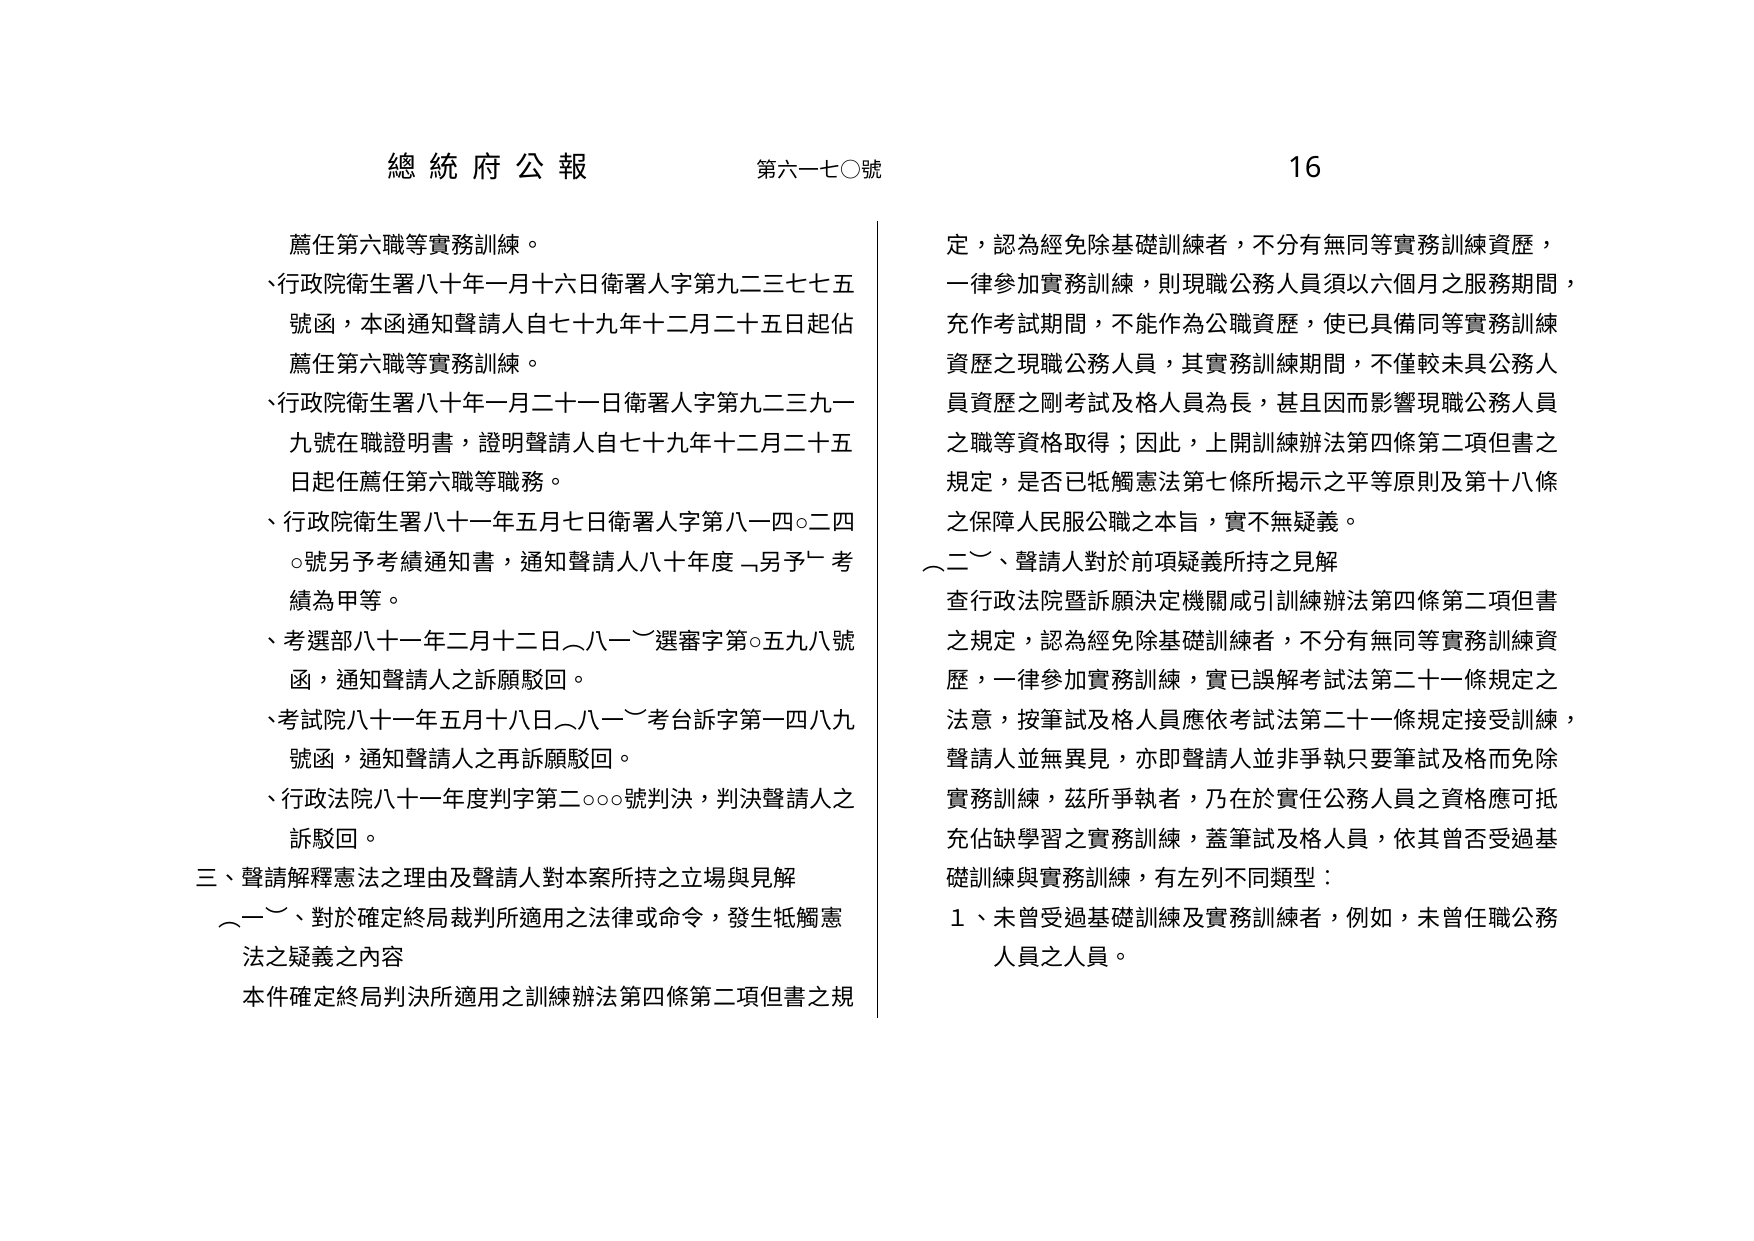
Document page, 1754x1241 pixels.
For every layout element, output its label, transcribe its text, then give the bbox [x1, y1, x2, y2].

text ︵二︶、聲請人對於前項疑義所持之見解 [923, 538, 1559, 578]
text 、行政院衛生署八十年一月二十一日衛署人字第九二三九一九號在職證明書，證明聲請人自七十九年十二月二十五日起任薦任第六職等職務。 [242, 380, 855, 499]
text 本件確定終局判決所適用之訓練辦法第四條第二項但書之規定，認為經免除基礎訓練者，不分有無同等實務訓練資歷，一律參加實務訓練，則現職公務人員須以六個月之服務期間，充作考試期間，不能作為公職資歷，使已具備同等實務訓練資歷之現職公務人員，其實務訓練期間，不僅較未具公務人員資歷之剛考試及格人員為長，甚且因而影響現職公務人員之職等資格取得；因此，上開訓練辦法第四條第二項但書之規定，是否已牴觸憲法第七條所揭示之平等原則及第十八條之保障人民服公職之本旨，實不無疑義。 [946, 222, 1559, 538]
text 三、聲請解釋憲法之理由及聲請人對本案所持之立場與見解 [195, 855, 855, 894]
text 本件確定終局判決所適用之訓練辦法第四條第二項但書之規定，認為經免除基礎訓練者，不分有無同等實務訓練資歷，一律參加實務訓練，則現職公務人員須以六個月之服務期間，充作考試期間，不能作為公職資歷，使已具備同等實務訓練資歷之現職公務人員，其實務訓練期間，不僅較未具公務人員資歷之剛考試及格人員為長，甚且因而影響現職公務人員之職等資格取得；因此，上開訓練辦法第四條第二項但書之規定，是否已牴觸憲法第七條所揭示之平等原則及第十八條之保障人民服公職之本旨，實不無疑義。 [242, 974, 855, 1013]
text ︵一︶、對於確定終局裁判所適用之法律或命令，發生牴觸憲法之疑義之內容 [218, 894, 855, 974]
text 、考試院八十一年五月十八日︵八一︶考台訴字第一四八九號函，通知聲請人之再訴願駁回。 [242, 697, 855, 776]
text 、行政法院八十一年度判字第二○○○號判決，判決聲請人之訴駁回。 [242, 776, 855, 855]
text 薦任第六職等實務訓練。 [242, 222, 855, 261]
text 、考選部八十一年二月十二日︵八一︶選審字第○五九八號函，通知聲請人之訴願駁回。 [242, 617, 855, 697]
text 、行政院衛生署八十年一月十六日衛署人字第九二三七七五號函，本函通知聲請人自七十九年十二月二十五日起佔薦任第六職等實務訓練。 [242, 261, 855, 380]
text １、未曾受過基礎訓練及實務訓練者，例如，未曾任職公務人員之人員。 [946, 894, 1559, 974]
text 查行政法院暨訴願決定機關咸引訓練辦法第四條第二項但書之規定，認為經免除基礎訓練者，不分有無同等實務訓練資歷，一律參加實務訓練，實已誤解考試法第二十一條規定之法意，按筆試及格人員應依考試法第二十一條規定接受訓練，聲請人並無異見，亦即聲請人並非爭執只要筆試及格而免除實務訓練，茲所爭執者，乃在於實任公務人員之資格應可抵充佔缺學習之實務訓練，蓋筆試及格人員，依其曾否受過基礎訓練與實務訓練，有左列不同類型︰ [946, 578, 1559, 894]
text 、行政院衛生署八十一年五月七日衛署人字第八一四○二四○號另予考績通知書，通知聲請人八十年度﹁另予﹂考績為甲等。 [242, 499, 855, 617]
